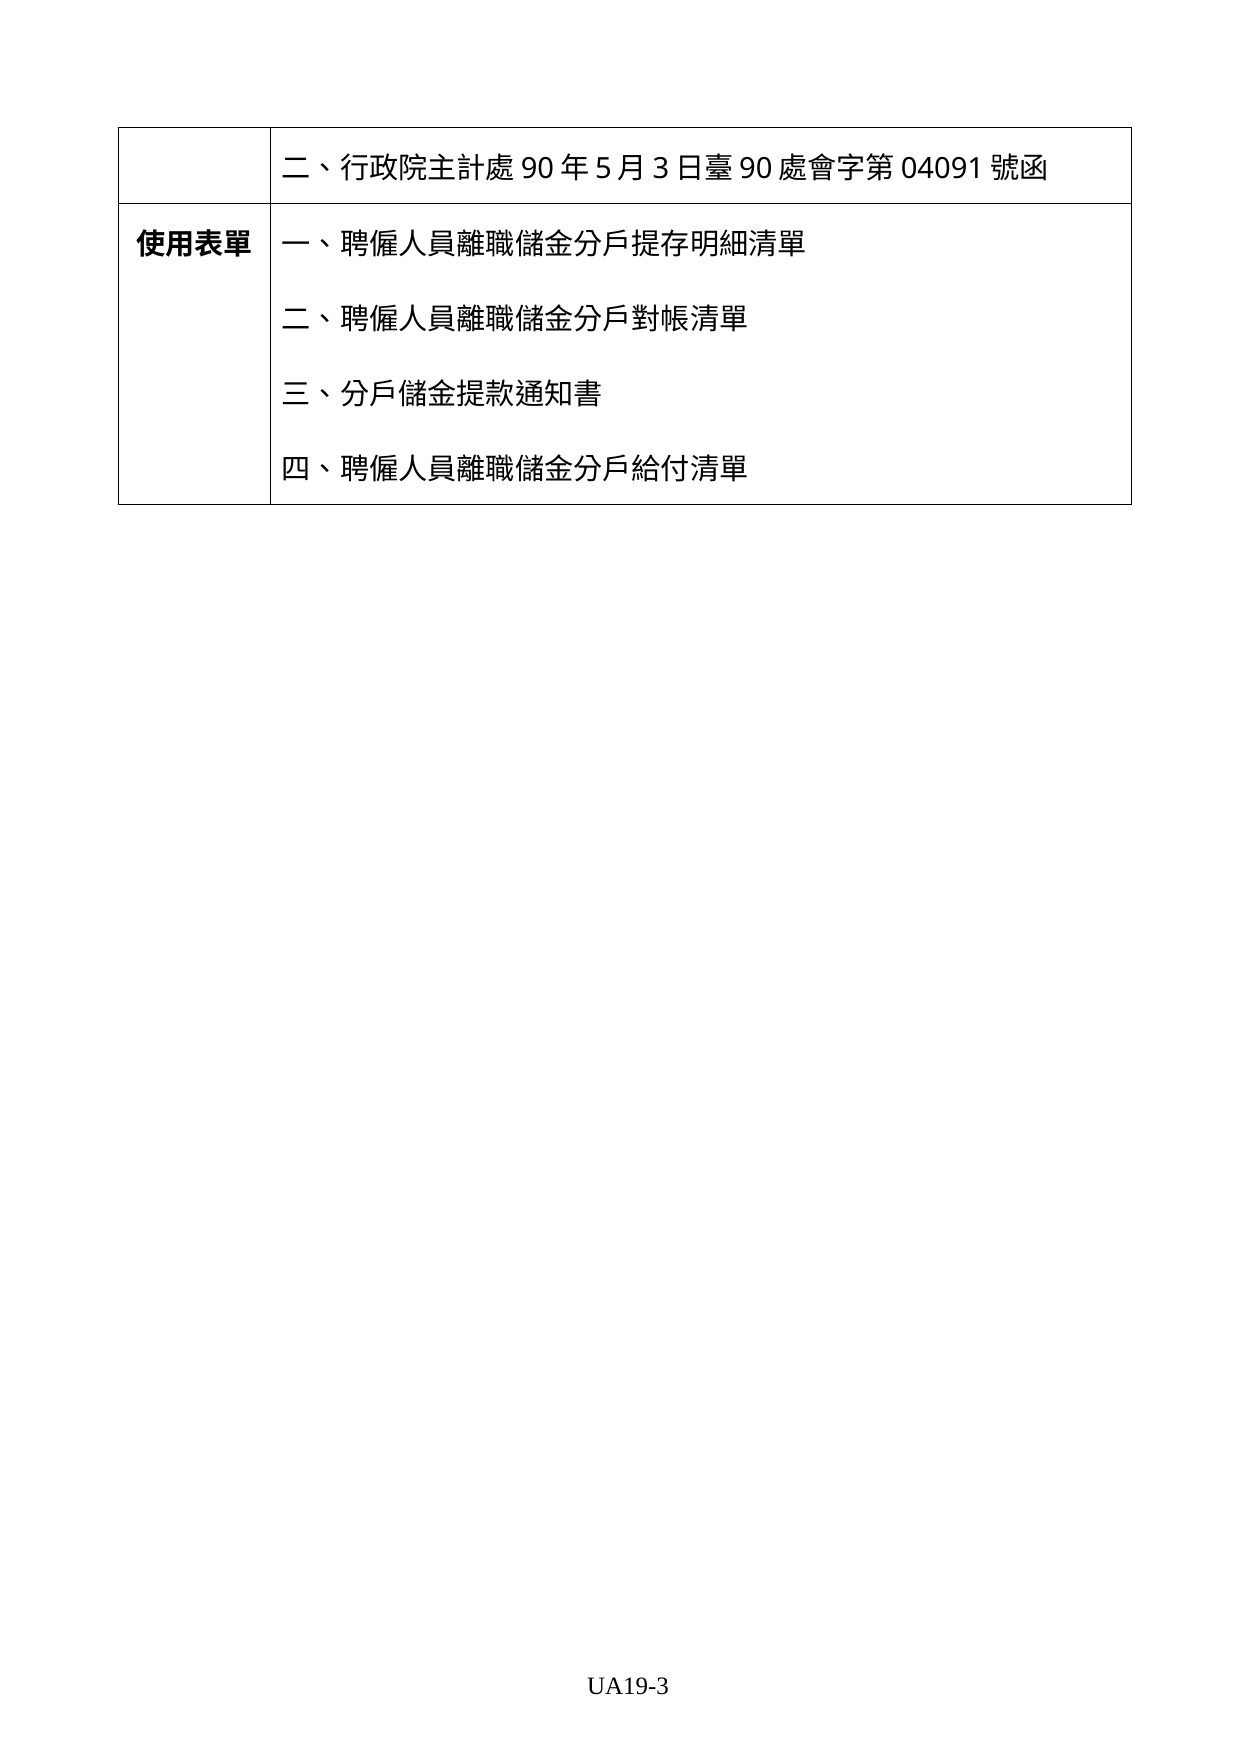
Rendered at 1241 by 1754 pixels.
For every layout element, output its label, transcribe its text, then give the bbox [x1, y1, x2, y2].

table_cell [119, 128, 270, 203]
table_cell 使用表單 [119, 204, 270, 504]
table_cell 一、聘僱人員離職儲金分戶提存明細清單 二、聘僱人員離職儲金分戶對帳清單 三、分戶儲金提款通知書 四、聘僱人員離職儲金分戶給付清單 [271, 204, 1131, 504]
table_cell 二、行政院主計處90年5月3日臺90處會字第04091號函 [271, 128, 1131, 203]
